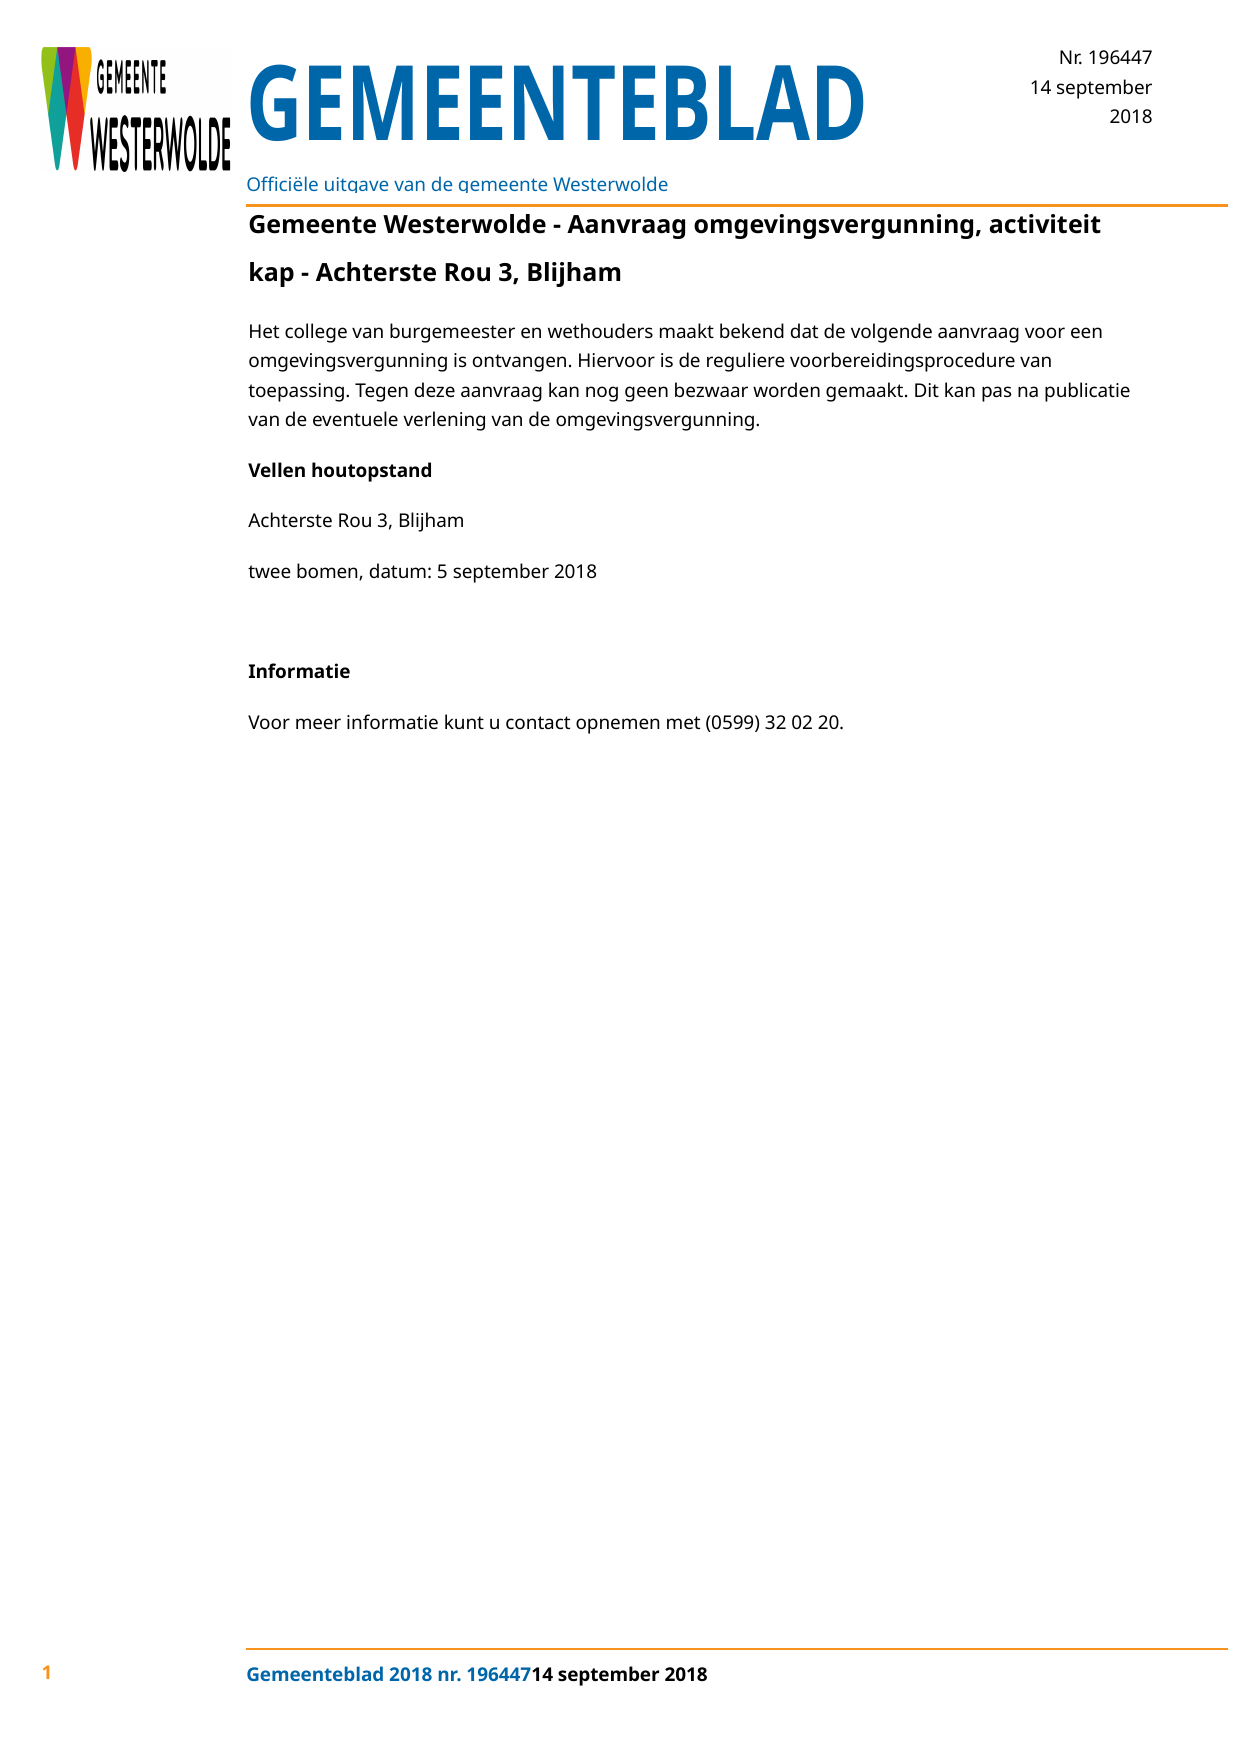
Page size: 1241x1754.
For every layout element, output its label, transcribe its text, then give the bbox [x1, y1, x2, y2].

text Het college van burgemeester en wethouders maakt bekend dat de volgende aanvraag voor een omgevingsvergunning is ontvangen. Hiervoor is de reguliere voorbereidingsprocedure van toepassing. Tegen deze aanvraag kan nog geen bezwaar worden gemaakt. Dit kan pas na publicatie van de eventuele verlening van de omgevingsvergunning. [248, 318, 1152, 432]
text twee bomen, datum: 5 september 2018 [248, 558, 1152, 584]
text Achterste Rou 3, Blijham [248, 507, 1152, 533]
text Vellen houtopstand [248, 457, 1152, 483]
text Gemeente Westerwolde - Aanvraag omgevingsvergunning, activiteit kap - Achterste Rou 3, Blijham [248, 207, 1152, 288]
picture [41, 47, 231, 172]
text Informatie [248, 659, 1152, 684]
text Voor meer informatie kunt u contact opnemen met (0599) 32 02 20. [248, 709, 1152, 735]
